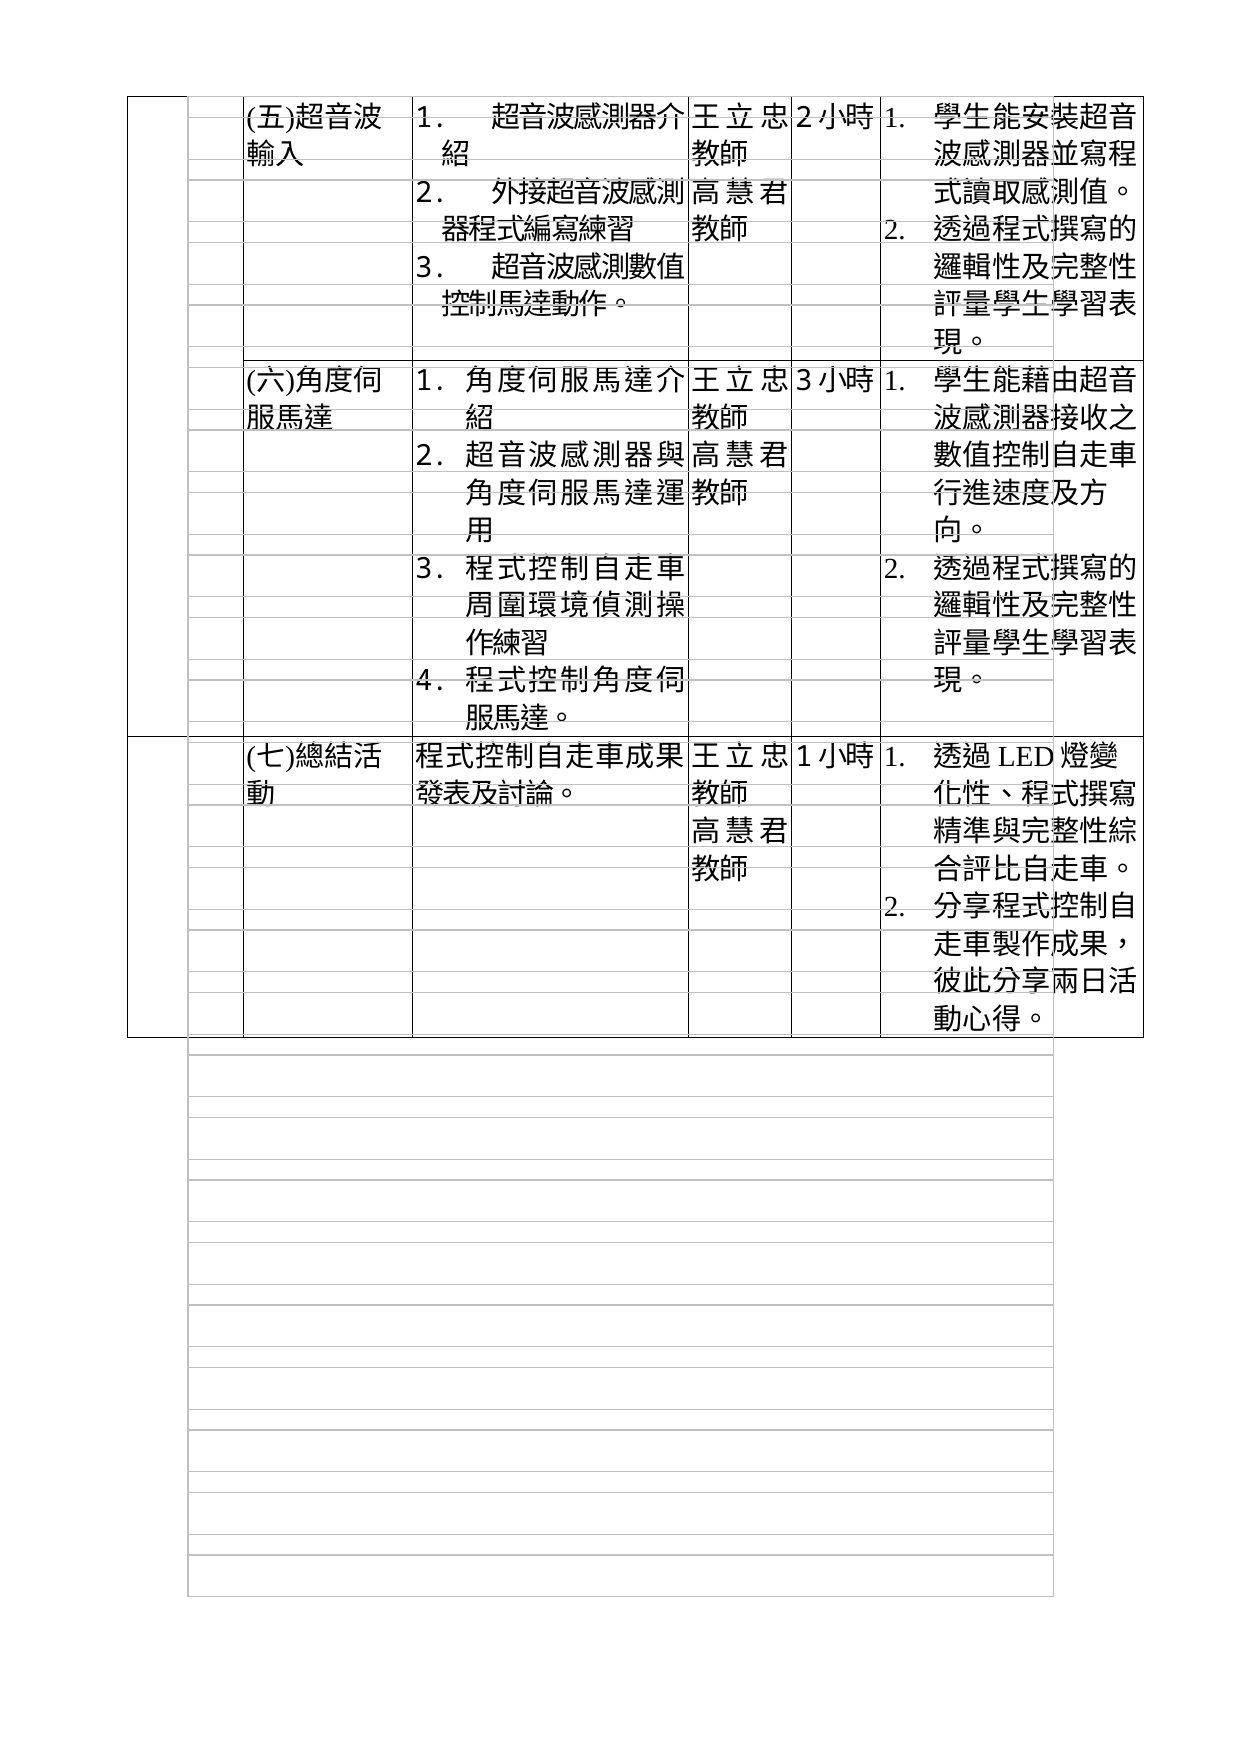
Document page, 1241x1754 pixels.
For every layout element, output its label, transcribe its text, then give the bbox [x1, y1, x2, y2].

table_cell [792, 618, 880, 659]
table_cell [189, 737, 243, 742]
table_cell 王立忠教師 高慧君教師 [689, 847, 791, 867]
table_cell 程式控制自走車成果發表及討論。 [413, 931, 688, 971]
table_cell 2小時 [792, 181, 880, 221]
table_cell 學生能安裝超音波感測器並寫程式讀取感測值。 透過程式撰寫的邏輯性及完整性評量學生學習表現。 [881, 347, 1053, 360]
table_cell 王立忠教師 高慧君教師 [689, 993, 791, 1034]
table_cell [792, 556, 880, 596]
table_cell 程式控制自走車成果發表及討論。 [521, 785, 688, 804]
table_cell 學生能藉由超音波感測器接收之數值控制自走車行進速度及方向。 透過程式撰寫的邏輯性及完整性評量學生學習表現。 [881, 660, 1053, 679]
table_cell 透過LED燈變化性、程式撰寫精準與完整性綜合評比自走車。 分享程式控制自走車製作成果，彼此分享兩日活動心得。 [881, 806, 1053, 846]
table_cell 2小時 [792, 243, 880, 284]
table_cell 角度伺服馬達介紹 超音波感測器與角度伺服馬達運用 程式控制自走車周圍環境偵測操作練習 程式控制角度伺服馬達。 [413, 431, 688, 471]
table_cell 超音波感測器介紹 外接超音波感測器程式編寫練習 超音波感測數值控制馬達動作。 [413, 306, 688, 346]
table_cell 王立忠教師 高慧君教師 [689, 931, 791, 971]
table_cell 王立忠教師 高慧君教師 [689, 806, 791, 846]
table_cell [792, 681, 880, 721]
table_cell [792, 931, 880, 971]
table_cell (六)角度伺服馬達 [244, 660, 412, 679]
table_cell 程式控制自走車 [189, 681, 243, 721]
table_cell [792, 597, 880, 617]
table_cell 王立忠教師 高慧君教師 [689, 361, 791, 367]
table_cell 程式控制自走車 [189, 556, 243, 596]
table_cell (五)超音波輸入 [244, 97, 412, 117]
table_cell 程式控制自走車成果發表及討論。 [413, 993, 688, 1034]
table_cell 王立忠教師 高慧君教師 [689, 493, 791, 534]
table_cell (五)超音波輸入 [244, 118, 412, 159]
table_cell [792, 410, 880, 429]
table_cell 王立忠教師 高慧君教師 [689, 431, 791, 471]
table_cell (七)總結活動 [256, 785, 265, 802]
table_cell 角度伺服馬達介紹 超音波感測器與角度伺服馬達運用 程式控制自走車周圍環境偵測操作練習 程式控制角度伺服馬達。 [413, 493, 688, 534]
table_cell 透過LED燈變化性、程式撰寫精準與完整性綜合評比自走車。 分享程式控制自走車製作成果，彼此分享兩日活動心得。 [881, 993, 1053, 1034]
table_cell 程式控制自走車 [189, 97, 243, 117]
table_cell 程式控制自走車 [189, 368, 243, 409]
table_cell 學生能藉由超音波感測器接收之數值控制自走車行進速度及方向。 透過程式撰寫的邏輯性及完整性評量學生學習表現。 [881, 597, 939, 617]
table_cell [792, 910, 880, 929]
table_cell (五)超音波輸入 [244, 285, 412, 304]
table_cell 2小時 [792, 160, 880, 179]
table_cell (六)角度伺服馬達 [291, 410, 310, 429]
table_cell 王立忠教師 高慧君教師 [689, 243, 791, 284]
table_cell [792, 806, 880, 846]
table_cell (五)超音波輸入 [244, 160, 412, 179]
table_cell 透過LED燈變化性、程式撰寫精準與完整性綜合評比自走車。 分享程式控制自走車製作成果，彼此分享兩日活動心得。 [881, 972, 944, 992]
table_cell (七)總結活動 [244, 743, 412, 784]
table_cell 學生能安裝超音波感測器並寫程式讀取感測值。 透過程式撰寫的邏輯性及完整性評量學生學習表現。 [881, 285, 1053, 304]
table_cell 超音波感測器介紹 外接超音波感測器程式編寫練習 超音波感測數值控制馬達動作。 [413, 181, 688, 221]
table_cell [189, 993, 243, 1034]
table_cell (七)總結活動 [244, 785, 254, 804]
table_cell 超音波感測器介紹 外接超音波感測器程式編寫練習 超音波感測數值控制馬達動作。 [413, 118, 688, 159]
table_cell 透過LED燈變化性、程式撰寫精準與完整性綜合評比自走車。 分享程式控制自走車製作成果，彼此分享兩日活動心得。 [881, 910, 1053, 929]
table_cell (五)超音波輸入 [244, 306, 412, 346]
table_cell [792, 737, 880, 742]
table_cell [792, 472, 880, 492]
table_cell 程式控制自走車成果發表及討論。 [421, 785, 455, 804]
table_cell 程式控制自走車成果發表及討論。 [413, 868, 688, 909]
table_cell 超音波感測器介紹 外接超音波感測器程式編寫練習 超音波感測數值控制馬達動作。 [413, 222, 688, 242]
table_cell 程式控制自走車 [189, 306, 243, 346]
table_cell 程式控制自走車成果發表及討論。 [413, 743, 688, 784]
table_cell 角度伺服馬達介紹 超音波感測器與角度伺服馬達運用 程式控制自走車周圍環境偵測操作練習 程式控制角度伺服馬達。 [413, 472, 688, 492]
table_cell 程式控制自走車 [189, 493, 243, 534]
table_cell 學生能藉由超音波感測器接收之數值控制自走車行進速度及方向。 透過程式撰寫的邏輯性及完整性評量學生學習表現。 [881, 722, 1053, 736]
table_cell 程式控制自走車成果發表及討論。 [413, 972, 688, 992]
table_cell 王立忠教師 高慧君教師 [723, 785, 738, 804]
table_cell [792, 722, 880, 736]
table_cell (六)角度伺服馬達 [262, 410, 300, 429]
table_cell 學生能藉由超音波感測器接收之數值控制自走車行進速度及方向。 透過程式撰寫的邏輯性及完整性評量學生學習表現。 [881, 618, 1053, 659]
table_cell 角度伺服馬達介紹 超音波感測器與角度伺服馬達運用 程式控制自走車周圍環境偵測操作練習 程式控制角度伺服馬達。 [413, 597, 469, 617]
table_cell 角度伺服馬達介紹 超音波感測器與角度伺服馬達運用 程式控制自走車周圍環境偵測操作練習 程式控制角度伺服馬達。 [413, 722, 688, 736]
table_cell 程式控制自走車 [189, 660, 243, 679]
table_cell [189, 868, 243, 909]
table_cell (六)角度伺服馬達 [244, 618, 412, 659]
table_cell 學生能安裝超音波感測器並寫程式讀取感測值。 透過程式撰寫的邏輯性及完整性評量學生學習表現。 [881, 181, 1053, 221]
table_cell 透過LED燈變化性、程式撰寫精準與完整性綜合評比自走車。 分享程式控制自走車製作成果，彼此分享兩日活動心得。 [881, 868, 1053, 909]
table_cell (七)總結活動 [244, 910, 412, 929]
table_cell 程式控制自走車 [189, 118, 243, 159]
table_cell (六)角度伺服馬達 [244, 681, 412, 721]
table_cell [189, 931, 243, 971]
table_cell 程式控制自走車 [189, 410, 243, 429]
table_cell 王立忠教師 高慧君教師 [689, 785, 701, 804]
table_cell [792, 660, 880, 679]
table_cell 學生能安裝超音波感測器並寫程式讀取感測值。 透過程式撰寫的邏輯性及完整性評量學生學習表現。 [1054, 97, 1143, 360]
table_cell 王立忠教師 高慧君教師 [689, 556, 791, 596]
table_cell 王立忠教師 高慧君教師 [689, 597, 791, 617]
table_cell (六)角度伺服馬達 [244, 535, 412, 554]
table_cell 程式控制自走車 [189, 222, 243, 242]
table_cell 透過LED燈變化性、程式撰寫精準與完整性綜合評比自走車。 分享程式控制自走車製作成果，彼此分享兩日活動心得。 [881, 743, 1053, 784]
table_cell 學生能藉由超音波感測器接收之數值控制自走車行進速度及方向。 透過程式撰寫的邏輯性及完整性評量學生學習表現。 [881, 535, 1053, 554]
table_cell 程式控制自走車 [189, 347, 243, 367]
table_cell 王立忠教師 高慧君教師 [689, 160, 791, 179]
table_cell 學生能藉由超音波感測器接收之數值控制自走車行進速度及方向。 透過程式撰寫的邏輯性及完整性評量學生學習表現。 [881, 472, 1053, 492]
table_cell 2小時 [856, 108, 867, 117]
table_cell 程式控制自走車 [189, 243, 243, 284]
table_cell 角度伺服馬達介紹 超音波感測器與角度伺服馬達運用 程式控制自走車周圍環境偵測操作練習 程式控制角度伺服馬達。 [413, 535, 688, 554]
table_cell [792, 785, 880, 804]
table_cell 3小時 [792, 368, 880, 409]
table_cell 學生能藉由超音波感測器接收之數值控制自走車行進速度及方向。 透過程式撰寫的邏輯性及完整性評量學生學習表現。 [881, 431, 1053, 471]
table_cell 透過LED燈變化性、程式撰寫精準與完整性綜合評比自走車。 分享程式控制自走車製作成果，彼此分享兩日活動心得。 [998, 972, 1053, 992]
table_cell 超音波感測器介紹 外接超音波感測器程式編寫練習 超音波感測數值控制馬達動作。 [413, 243, 688, 284]
table_cell 王立忠教師 高慧君教師 [689, 681, 791, 721]
table_cell 角度伺服馬達介紹 超音波感測器與角度伺服馬達運用 程式控制自走車周圍環境偵測操作練習 程式控制角度伺服馬達。 [413, 660, 688, 679]
table_cell 王立忠教師 高慧君教師 [689, 972, 791, 992]
table_cell 王立忠教師 高慧君教師 [689, 722, 791, 736]
table_cell (七)總結活動 [267, 785, 412, 804]
table_cell 超音波感測器介紹 外接超音波感測器程式編寫練習 超音波感測數值控制馬達動作。 [413, 347, 688, 360]
table_cell 程式控制自走車 [189, 160, 243, 179]
table_cell 透過LED燈變化性、程式撰寫精準與完整性綜合評比自走車。 分享程式控制自走車製作成果，彼此分享兩日活動心得。 [1054, 737, 1143, 1037]
table_cell 學生能安裝超音波感測器並寫程式讀取感測值。 透過程式撰寫的邏輯性及完整性評量學生學習表現。 [881, 160, 1053, 179]
table_cell 超音波感測器介紹 外接超音波感測器程式編寫練習 超音波感測數值控制馬達動作。 [413, 160, 688, 179]
table_cell 王立忠教師 高慧君教師 [689, 306, 791, 346]
table_cell 透過LED燈變化性、程式撰寫精準與完整性綜合評比自走車。 分享程式控制自走車製作成果，彼此分享兩日活動心得。 [881, 931, 1053, 971]
table_cell 王立忠教師 高慧君教師 [689, 118, 791, 159]
table_cell (五)超音波輸入 [244, 222, 412, 242]
table_cell 透過LED燈變化性、程式撰寫精準與完整性綜合評比自走車。 分享程式控制自走車製作成果，彼此分享兩日活動心得。 [881, 785, 939, 804]
table_cell (六)角度伺服馬達 [244, 361, 412, 367]
table_cell [792, 535, 880, 554]
table_cell (七)總結活動 [244, 737, 412, 742]
table_cell 程式控制自走車 [189, 535, 243, 554]
table_cell 2小時 [792, 306, 880, 346]
table_cell [189, 972, 243, 992]
table_cell 王立忠教師 高慧君教師 [689, 535, 791, 554]
table_cell [792, 361, 880, 367]
table_cell (六)角度伺服馬達 [244, 493, 412, 534]
table_cell (五)超音波輸入 [244, 243, 412, 284]
table_cell [792, 847, 880, 867]
table_cell 王立忠教師 高慧君教師 [689, 660, 791, 679]
table_cell 程式控制自走車 [189, 597, 243, 617]
table_cell 學生能藉由超音波感測器接收之數值控制自走車行進速度及方向。 透過程式撰寫的邏輯性及完整性評量學生學習表現。 [881, 493, 1053, 534]
table_cell 2小時 [792, 222, 880, 242]
table_cell (七)總結活動 [244, 806, 412, 846]
table_cell 1小時 [792, 743, 880, 784]
table_cell 2小時 [792, 97, 880, 117]
table_cell 王立忠教師 高慧君教師 [740, 410, 791, 429]
table_cell 程式控制自走車成果發表及討論。 [413, 847, 688, 867]
table_cell (五)超音波輸入 [244, 181, 412, 221]
table_cell 學生能藉由超音波感測器接收之數值控制自走車行進速度及方向。 透過程式撰寫的邏輯性及完整性評量學生學習表現。 [881, 556, 1053, 596]
table_cell [792, 431, 880, 471]
table_cell [792, 972, 880, 992]
table_cell (七)總結活動 [244, 931, 412, 971]
table_cell [792, 993, 880, 1034]
table_cell 超音波感測器介紹 外接超音波感測器程式編寫練習 超音波感測數值控制馬達動作。 [413, 97, 688, 117]
table_cell 程式控制自走車 [189, 285, 243, 304]
table_cell 學生能藉由超音波感測器接收之數值控制自走車行進速度及方向。 透過程式撰寫的邏輯性及完整性評量學生學習表現。 [881, 368, 1053, 409]
table_cell 王立忠教師 高慧君教師 [689, 222, 791, 242]
table_cell 程式控制自走車成果發表及討論。 [489, 785, 519, 804]
table_cell (六)角度伺服馬達 [309, 410, 412, 429]
table_cell 程式控制自走車 [189, 722, 243, 736]
table_cell 王立忠教師 高慧君教師 [689, 737, 791, 742]
table_cell 王立忠教師 高慧君教師 [723, 410, 738, 429]
table_cell 角度伺服馬達介紹 超音波感測器與角度伺服馬達運用 程式控制自走車周圍環境偵測操作練習 程式控制角度伺服馬達。 [413, 681, 688, 721]
table_cell [792, 868, 880, 909]
table_cell 王立忠教師 高慧君教師 [689, 181, 791, 221]
table_cell 程式控制自走車 [189, 181, 243, 221]
table_cell 程式控制自走車成果發表及討論。 [413, 737, 688, 742]
table_cell [189, 743, 243, 784]
table_cell 王立忠教師 高慧君教師 [689, 97, 791, 117]
table_cell [189, 910, 243, 929]
table_cell (六)角度伺服馬達 [244, 597, 412, 617]
table_cell 角度伺服馬達介紹 超音波感測器與角度伺服馬達運用 程式控制自走車周圍環境偵測操作練習 程式控制角度伺服馬達。 [413, 410, 688, 429]
table_cell [792, 493, 880, 534]
table_cell (六)角度伺服馬達 [244, 368, 412, 409]
table_cell (六)角度伺服馬達 [244, 472, 412, 492]
table_cell 2小時 [792, 347, 880, 360]
table_cell (七)總結活動 [244, 847, 412, 867]
table_cell [189, 847, 243, 867]
table_cell (六)角度伺服馬達 [244, 556, 412, 596]
table_cell 透過LED燈變化性、程式撰寫精準與完整性綜合評比自走車。 分享程式控制自走車製作成果，彼此分享兩日活動心得。 [881, 847, 1053, 867]
table_cell 學生能藉由超音波感測器接收之數值控制自走車行進速度及方向。 透過程式撰寫的邏輯性及完整性評量學生學習表現。 [1054, 361, 1143, 736]
table_cell 王立忠教師 高慧君教師 [689, 743, 791, 784]
table_cell 王立忠教師 高慧君教師 [689, 368, 791, 409]
table_cell 學生能安裝超音波感測器並寫程式讀取感測值。 透過程式撰寫的邏輯性及完整性評量學生學習表現。 [881, 243, 1053, 284]
table_cell 王立忠教師 高慧君教師 [689, 410, 701, 429]
table_cell 王立忠教師 高慧君教師 [689, 285, 791, 304]
table_cell 學生能安裝超音波感測器並寫程式讀取感測值。 透過程式撰寫的邏輯性及完整性評量學生學習表現。 [881, 97, 1053, 117]
table_cell 程式控制自走車 [189, 472, 243, 492]
table_cell 王立忠教師 高慧君教師 [689, 868, 791, 909]
table_cell (六)角度伺服馬達 [244, 431, 412, 471]
table_cell 角度伺服馬達介紹 超音波感測器與角度伺服馬達運用 程式控制自走車周圍環境偵測操作練習 程式控制角度伺服馬達。 [413, 361, 688, 367]
table_cell 王立忠教師 高慧君教師 [689, 910, 791, 929]
table_cell 2小時 [792, 285, 880, 304]
table_cell 程式控制自走車 [189, 431, 243, 471]
table_cell 學生能安裝超音波感測器並寫程式讀取感測值。 透過程式撰寫的邏輯性及完整性評量學生學習表現。 [881, 222, 1053, 242]
table_cell 學生能安裝超音波感測器並寫程式讀取感測值。 透過程式撰寫的邏輯性及完整性評量學生學習表現。 [881, 118, 1053, 159]
table_cell 角度伺服馬達介紹 超音波感測器與角度伺服馬達運用 程式控制自走車周圍環境偵測操作練習 程式控制角度伺服馬達。 [413, 618, 688, 659]
table_cell (七)總結活動 [244, 868, 412, 909]
table_cell 學生能藉由超音波感測器接收之數值控制自走車行進速度及方向。 透過程式撰寫的邏輯性及完整性評量學生學習表現。 [881, 681, 1053, 721]
table_cell (六)角度伺服馬達 [244, 722, 412, 736]
table_cell 角度伺服馬達介紹 超音波感測器與角度伺服馬達運用 程式控制自走車周圍環境偵測操作練習 程式控制角度伺服馬達。 [524, 597, 597, 617]
table_cell 超音波感測器介紹 外接超音波感測器程式編寫練習 超音波感測數值控制馬達動作。 [413, 285, 688, 304]
table_cell 程式控制自走車 [189, 618, 243, 659]
table_cell (五)超音波輸入 [244, 347, 412, 360]
table_cell 2小時 [792, 118, 880, 159]
table_cell [189, 785, 243, 804]
table_cell 程式控制自走車成果發表及討論。 [413, 806, 688, 846]
table_cell 學生能安裝超音波感測器並寫程式讀取感測值。 透過程式撰寫的邏輯性及完整性評量學生學習表現。 [881, 306, 1053, 346]
table_cell 王立忠教師 高慧君教師 [740, 785, 791, 804]
table_cell (七)總結活動 [244, 972, 412, 992]
table_cell 學生能藉由超音波感測器接收之數值控制自走車行進速度及方向。 透過程式撰寫的邏輯性及完整性評量學生學習表現。 [881, 410, 943, 429]
table_cell 程式控制自走車成果發表及討論。 [413, 910, 688, 929]
table_cell 角度伺服馬達介紹 超音波感測器與角度伺服馬達運用 程式控制自走車周圍環境偵測操作練習 程式控制角度伺服馬達。 [413, 368, 688, 409]
table_cell [128, 737, 187, 1037]
table_cell [189, 806, 243, 846]
table_cell 程式控制自走車成果發表及討論。 [458, 785, 478, 804]
table_cell 王立忠教師 高慧君教師 [689, 618, 791, 659]
table_cell 王立忠教師 高慧君教師 [689, 347, 791, 360]
table_cell 程式控制自走車 [128, 97, 187, 736]
table_cell 王立忠教師 高慧君教師 [689, 472, 791, 492]
table_cell (七)總結活動 [244, 993, 412, 1034]
table_cell 角度伺服馬達介紹 超音波感測器與角度伺服馬達運用 程式控制自走車周圍環境偵測操作練習 程式控制角度伺服馬達。 [413, 556, 688, 596]
